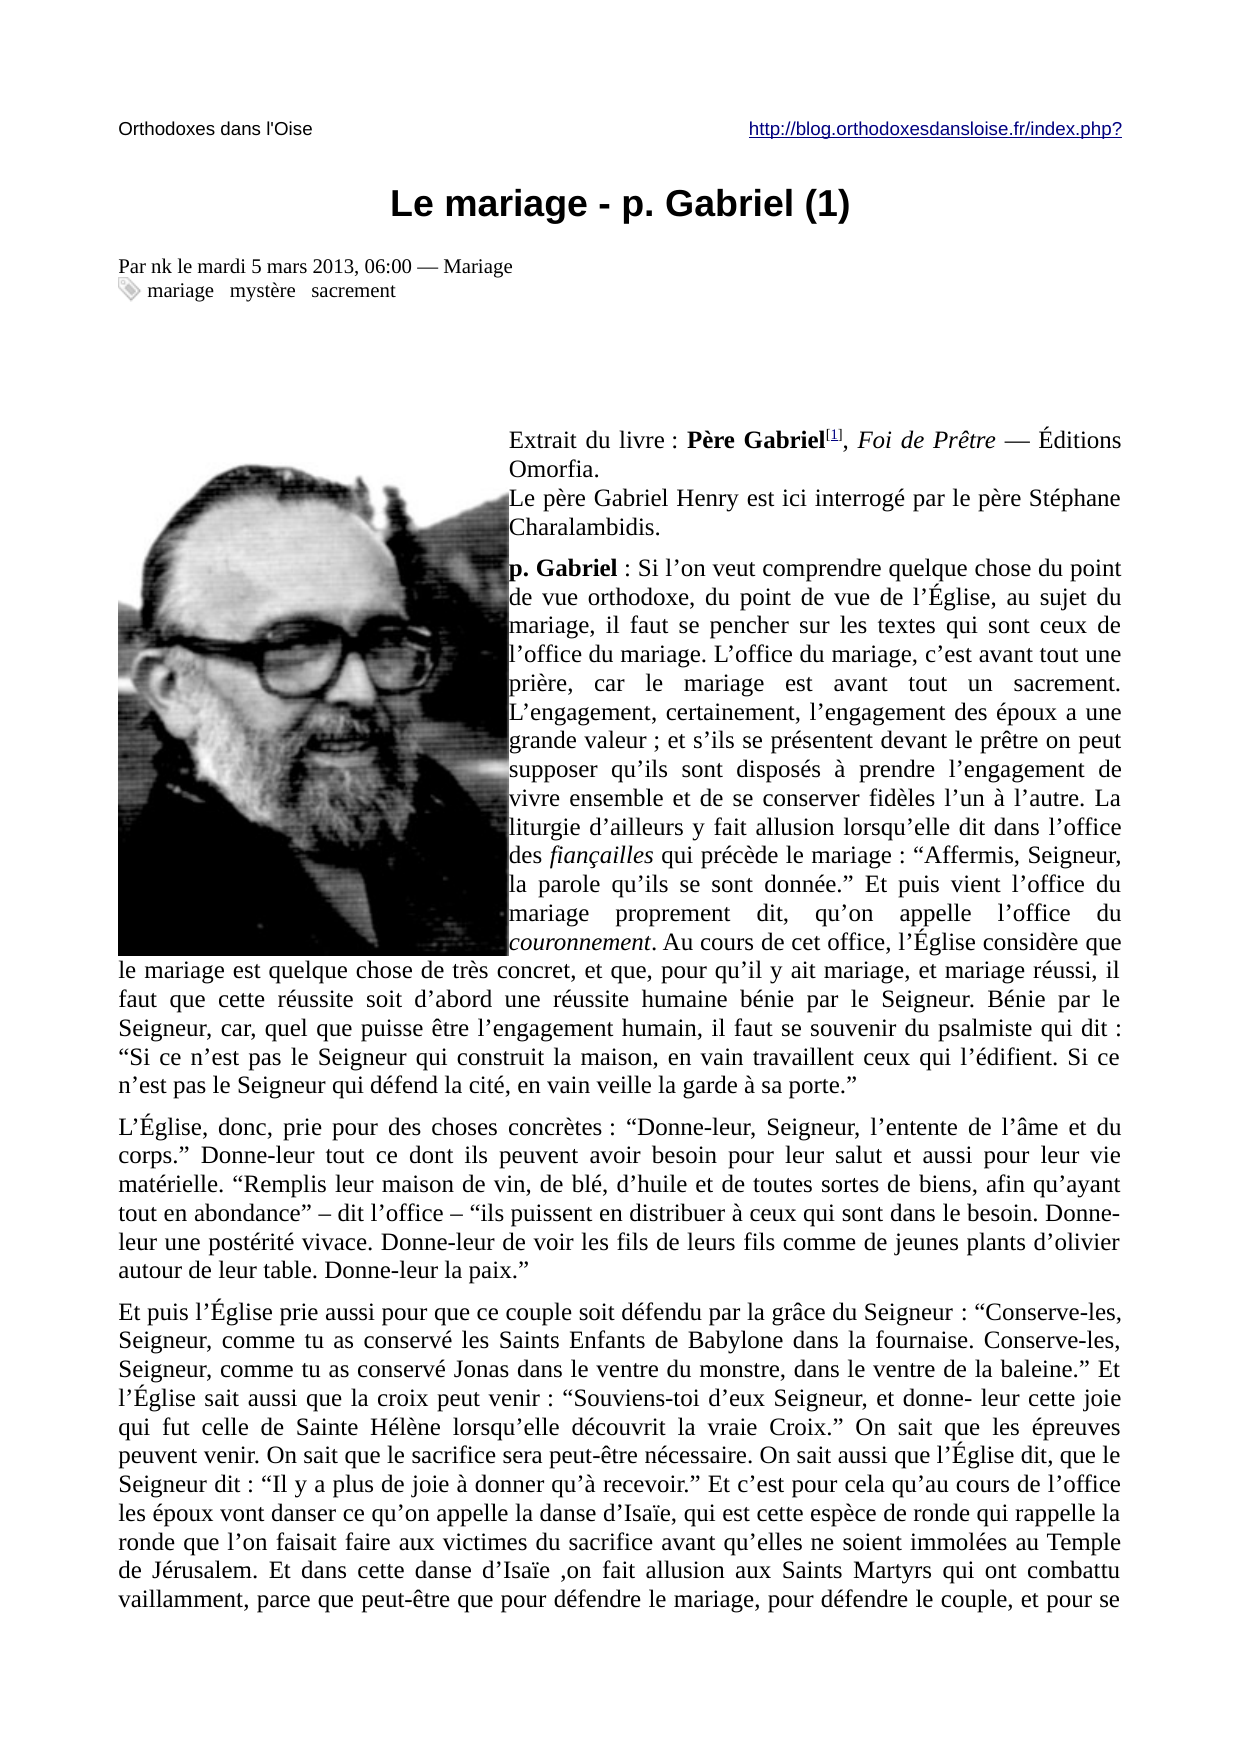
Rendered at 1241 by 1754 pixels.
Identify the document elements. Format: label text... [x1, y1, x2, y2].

title Le mariage - p. Gabriel (1) [118, 181, 1122, 224]
text mariage mystère sacrement [142, 278, 1122, 302]
text L’Église, donc, prie pour des choses concrètes : “Donne-leur, Seigneur, l’entente de l’âme et du corps.” Donne-leur tout ce dont ils peuvent avoir besoin pour leur salut et aussi pour leur vie matérielle. “Remplis leur maison de vin, de blé, d’huile et de toutes sortes de biens, afin qu’ayant tout en abondance” – dit l’office – “ils puissent en distribuer à ceux qui sont dans le besoin. Donne-leur une postérité vivace. Donne-leur de voir les fils de leurs fils comme de jeunes plants d’olivier autour de leur table. Donne-leur la paix.” [118, 1112, 1122, 1284]
text Et puis l’Église prie aussi pour que ce couple soit défendu par la grâce du Seigneur : “Conserve-les, Seigneur, comme tu as conservé les Saints Enfants de Babylone dans la fournaise. Conserve-les, Seigneur, comme tu as conservé Jonas dans le ventre du monstre, dans le ventre de la baleine.” Et l’Église sait aussi que la croix peut venir : “Souviens-toi d’eux Seigneur, et donne- leur cette joie qui fut celle de Sainte Hélène lorsqu’elle découvrit la vraie Croix.” On sait que les épreuves peuvent venir. On sait que le sacrifice sera peut-être nécessaire. On sait aussi que l’Église dit, que le Seigneur dit : “Il y a plus de joie à donner qu’à recevoir.” Et c’est pour cela qu’au cours de l’office les époux vont danser ce qu’on appelle la danse d’Isaïe, qui est cette espèce de ronde qui rappelle la ronde que l’on faisait faire aux victimes du sacrifice avant qu’elles ne soient immolées au Temple de Jérusalem. Et dans cette danse d’Isaïe ,on fait allusion aux Saints Martyrs qui ont combattu vaillamment, parce que peut-être que pour défendre le mariage, pour défendre le couple, et pour se [118, 1297, 1122, 1613]
text Par nk le mardi 5 mars 2013, 06:00 — Mariage [118, 254, 1122, 278]
text p. Gabriel : Si l’on veut comprendre quelque chose du point de vue orthodoxe, du point de vue de l’Église, au sujet du mariage, il faut se pencher sur les textes qui sont ceux de l’office du mariage. L’office du mariage, c’est avant tout une prière, car le mariage est avant tout un sacrement. L’engagement, certainement, l’engagement des époux a une grande valeur ; et s’ils se présentent devant le prêtre on peut supposer qu’ils sont disposés à prendre l’engagement de vivre ensemble et de se conserver fidèles l’un à l’autre. La liturgie d’ailleurs y fait allusion lorsqu’elle dit dans l’office des fiançailles qui précède le mariage : “Affermis, Seigneur, la parole qu’ils se sont donnée.” Et puis vient l’office du mariage proprement dit, qu’on appelle l’office du couronnement. Au cours de cet office, l’Église considère que le mariage est quelque chose de très concret, et que, pour qu’il y ait mariage, et mariage réussi, il faut que cette réussite soit d’abord une réussite humaine bénie par le Seigneur. Bénie par le Seigneur, car, quel que puisse être l’engagement humain, il faut se souvenir du psalmiste qui dit : “Si ce n’est pas le Seigneur qui construit la maison, en vain travaillent ceux qui l’édifient. Si ce n’est pas le Seigneur qui défend la cité, en vain veille la garde à sa porte.” [118, 553, 1122, 1099]
picture [118, 425, 509, 956]
text Orthodoxes dans l'Oise http://blog.orthodoxesdansloise.fr/index.php? [118, 118, 1122, 140]
picture [118, 277, 142, 302]
text Extrait du livre : Père Gabriel[1], Foi de Prêtre — Éditions Omorfia. Le père Gabriel Henry est ici interrogé par le père Stéphane Charalambidis. [509, 426, 1122, 541]
